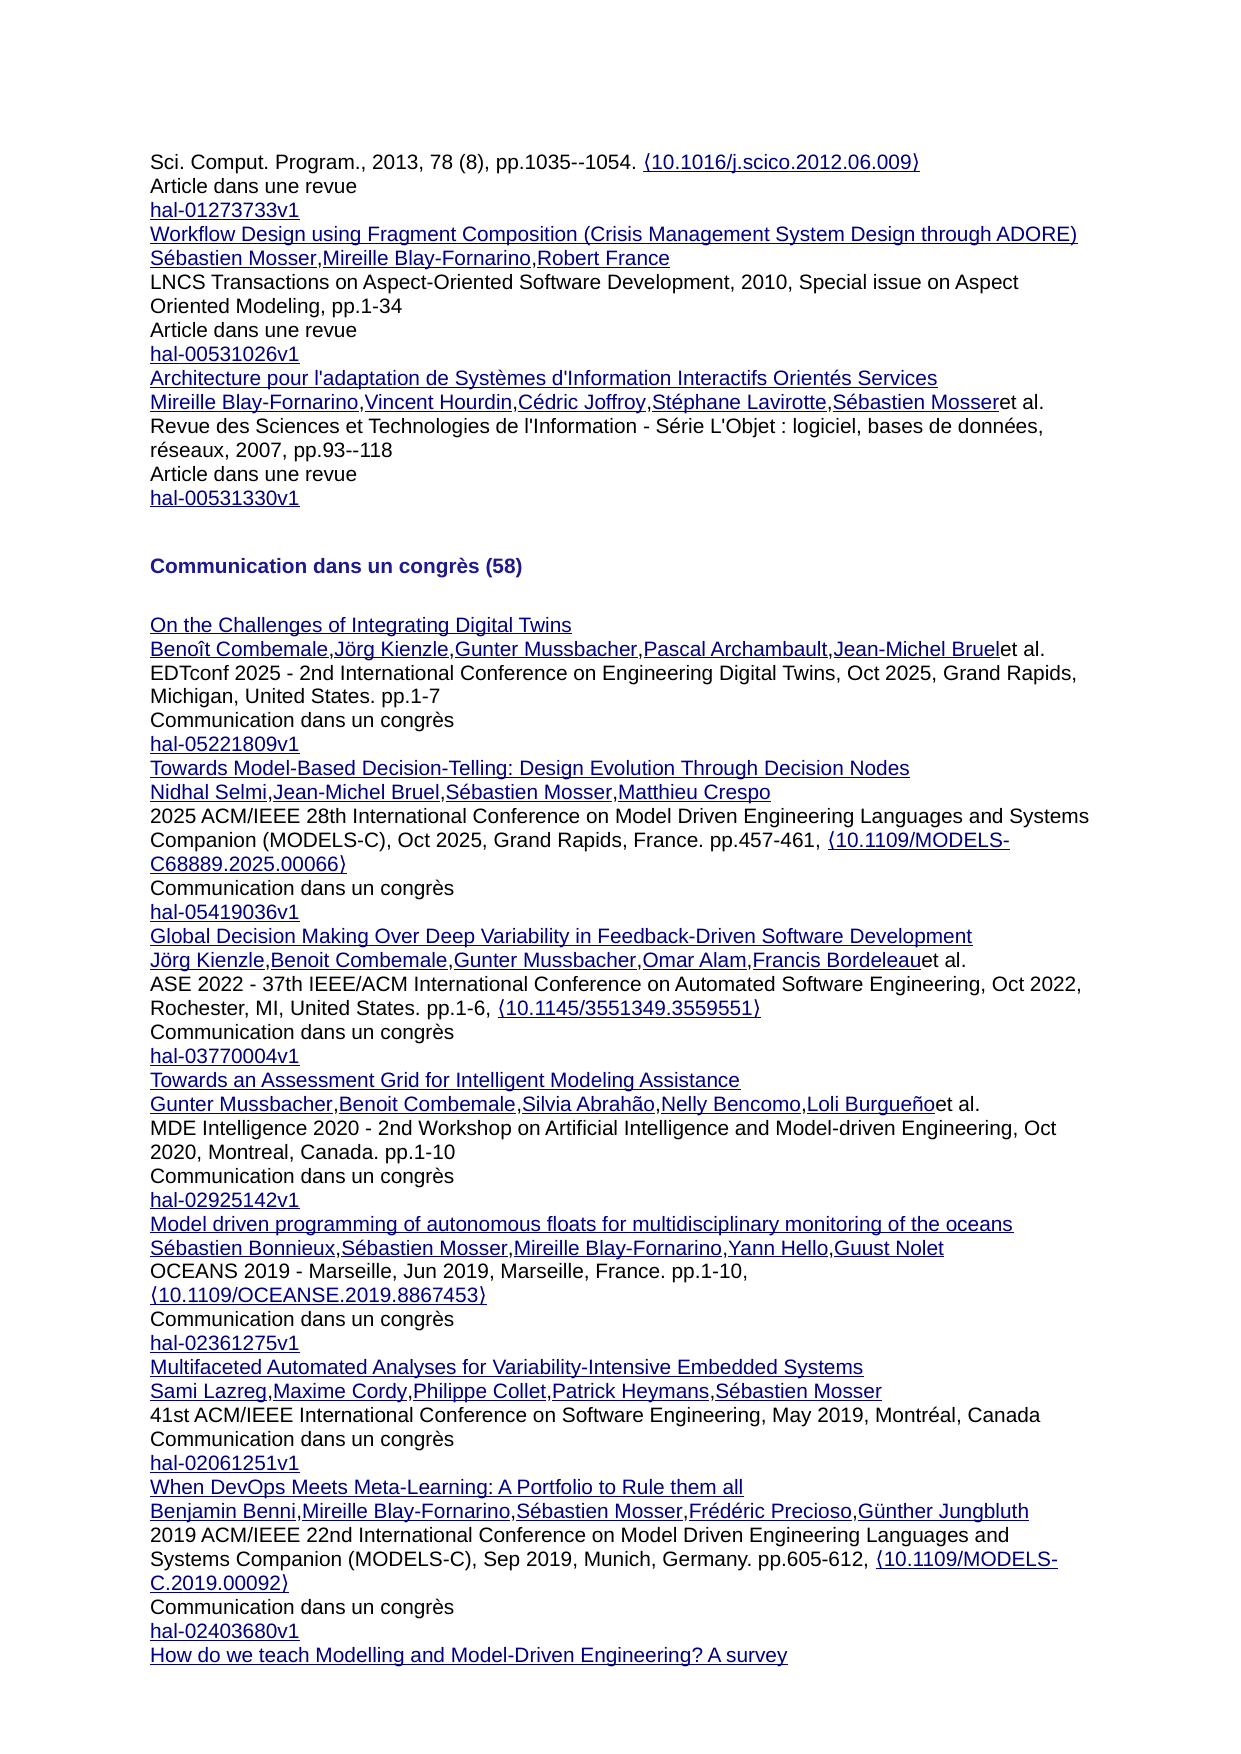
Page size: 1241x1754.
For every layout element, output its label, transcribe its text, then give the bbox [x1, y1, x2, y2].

table_cell How do we teach Modelling and Model-Driven Engineering? A survey [150, 1643, 1090, 1667]
table_header On the Challenges of Integrating Digital Twins Benoît Combemale,Jörg Kienzle,Gunter Mussbacher,Pascal Archambault,Jean-Michel Bruelet al. EDTconf 2025 - 2nd International Conference on Engineering Digital Twins, Oct 2025, Grand Rapids, Michigan, United States. pp.1-7 Communication dans un congrès hal-05221809v1 [150, 613, 1090, 756]
table_cell Global Decision Making Over Deep Variability in Feedback-Driven Software Development Jörg Kienzle,Benoit Combemale,Gunter Mussbacher,Omar Alam,Francis Bordeleauet al. ASE 2022 - 37th IEEE/ACM International Conference on Automated Software Engineering, Oct 2022, Rochester, MI, United States. pp.1-6, ⟨10.1145/3551349.3559551⟩ Communication dans un congrès hal-03770004v1 [150, 924, 1090, 1068]
table_cell Multifaceted Automated Analyses for Variability-Intensive Embedded Systems Sami Lazreg,Maxime Cordy,Philippe Collet,Patrick Heymans,Sébastien Mosser 41st ACM/IEEE International Conference on Software Engineering, May 2019, Montréal, Canada Communication dans un congrès hal-02061251v1 [150, 1355, 1090, 1475]
table_cell Model driven programming of autonomous floats for multidisciplinary monitoring of the oceans Sébastien Bonnieux,Sébastien Mosser,Mireille Blay-Fornarino,Yann Hello,Guust Nolet OCEANS 2019 - Marseille, Jun 2019, Marseille, France. pp.1-10, ⟨10.1109/OCEANSE.2019.8867453⟩ Communication dans un congrès hal-02361275v1 [150, 1211, 1090, 1355]
table_cell Workflow Design using Fragment Composition (Crisis Management System Design through ADORE) Sébastien Mosser,Mireille Blay-Fornarino,Robert France LNCS Transactions on Aspect-Oriented Software Development, 2010, Special issue on Aspect Oriented Modeling, pp.1-34 Article dans une revue hal-00531026v1 [150, 222, 1090, 366]
table_cell Towards an Assessment Grid for Intelligent Modeling Assistance Gunter Mussbacher,Benoit Combemale,Silvia Abrahão,Nelly Bencomo,Loli Burgueñoet al. MDE Intelligence 2020 - 2nd Workshop on Artificial Intelligence and Model-driven Engineering, Oct 2020, Montreal, Canada. pp.1-10 Communication dans un congrès hal-02925142v1 [150, 1068, 1090, 1211]
subtitle Communication dans un congrès (58) [150, 554, 1090, 578]
table_cell Architecture pour l'adaptation de Systèmes d'Information Interactifs Orientés Services Mireille Blay-Fornarino,Vincent Hourdin,Cédric Joffroy,Stéphane Lavirotte,Sébastien Mosseret al. Revue des Sciences et Technologies de l'Information - Série L'Objet : logiciel, bases de données, réseaux, 2007, pp.93--118 Article dans une revue hal-00531330v1 [150, 366, 1090, 509]
table_cell Sci. Comput. Program., 2013, 78 (8), pp.1035--1054. ⟨10.1016/j.scico.2012.06.009⟩ Article dans une revue hal-01273733v1 [150, 150, 1090, 222]
table_cell When DevOps Meets Meta-Learning: A Portfolio to Rule them all Benjamin Benni,Mireille Blay-Fornarino,Sébastien Mosser,Frédéric Precioso,Günther Jungbluth 2019 ACM/IEEE 22nd International Conference on Model Driven Engineering Languages and Systems Companion (MODELS-C), Sep 2019, Munich, Germany. pp.605-612, ⟨10.1109/MODELS-C.2019.00092⟩ Communication dans un congrès hal-02403680v1 [150, 1475, 1090, 1643]
table_cell Towards Model-Based Decision-Telling: Design Evolution Through Decision Nodes Nidhal Selmi,Jean-Michel Bruel,Sébastien Mosser,Matthieu Crespo 2025 ACM/IEEE 28th International Conference on Model Driven Engineering Languages and Systems Companion (MODELS-C), Oct 2025, Grand Rapids, France. pp.457-461, ⟨10.1109/MODELS-C68889.2025.00066⟩ Communication dans un congrès hal-05419036v1 [150, 756, 1090, 924]
